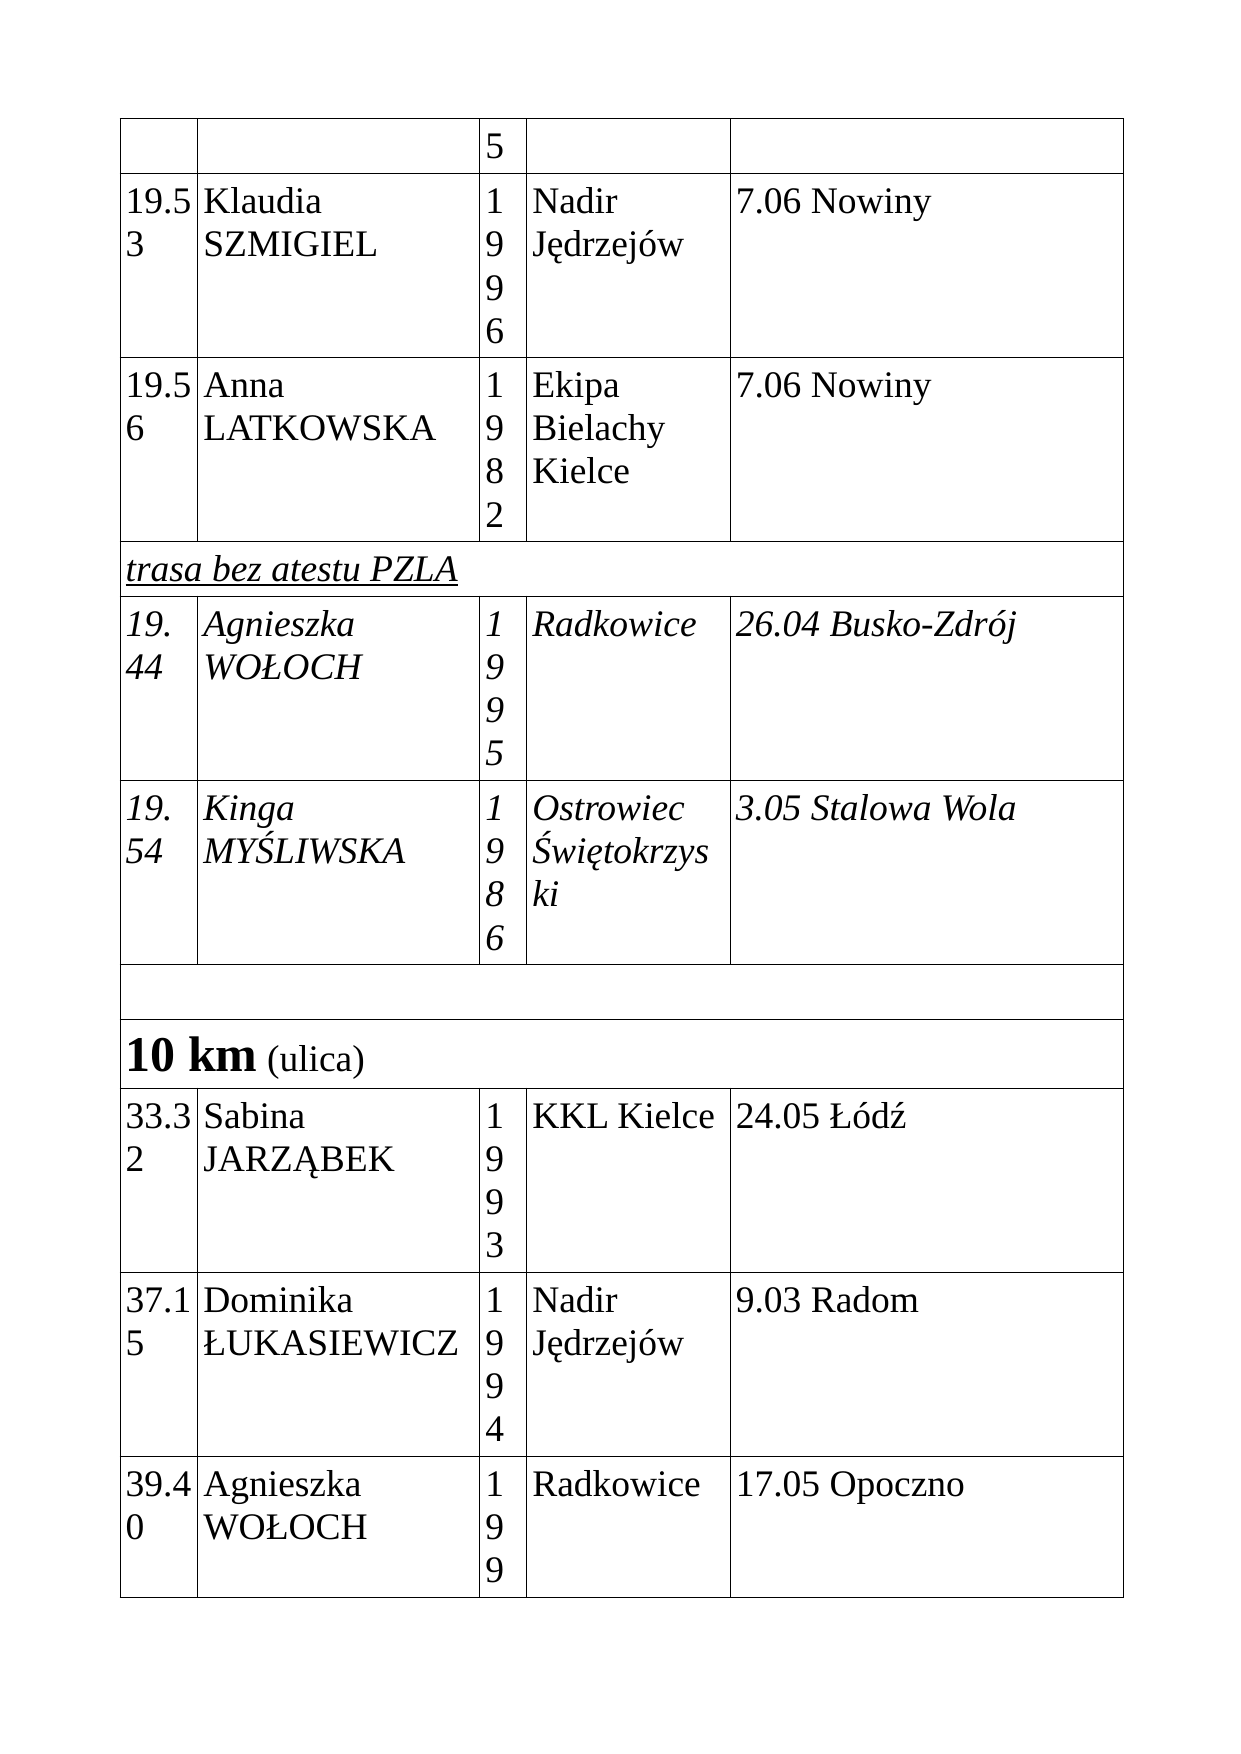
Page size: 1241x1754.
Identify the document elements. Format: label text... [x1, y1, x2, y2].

table_cell 1986 [480, 781, 526, 964]
table_cell Klaudia SZMIGIEL [198, 174, 479, 357]
table_cell 5 [480, 119, 526, 173]
table_cell 1995 [480, 597, 526, 780]
table_cell 19.53 [121, 174, 197, 357]
table_cell KKL Kielce [527, 1089, 730, 1272]
table_cell [198, 119, 479, 173]
table_cell Agnieszka WOŁOCH [198, 1457, 479, 1597]
table_cell 19.56 [121, 358, 197, 541]
table_cell 26.04 Busko-Zdrój [731, 597, 1123, 780]
table_cell Agnieszka WOŁOCH [198, 597, 479, 780]
table_cell Nadir Jędrzejów [527, 1273, 730, 1456]
table_cell [731, 119, 1123, 173]
table_cell Anna LATKOWSKA [198, 358, 479, 541]
table_cell 3.05 Stalowa Wola [731, 781, 1123, 964]
table_cell Radkowice [527, 1457, 730, 1597]
table_cell 7.06 Nowiny [731, 174, 1123, 357]
table_cell Dominika ŁUKASIEWICZ [198, 1273, 479, 1456]
table_cell 24.05 Łódź [731, 1089, 1123, 1272]
table_cell trasa bez atestu PZLA [121, 542, 1123, 596]
table_cell Kinga MYŚLIWSKA [198, 781, 479, 964]
table_cell Nadir Jędrzejów [527, 174, 730, 357]
table_cell 39.40 [121, 1457, 197, 1597]
table_cell 17.05 Opoczno [731, 1457, 1123, 1597]
table_cell Ostrowiec Świętokrzyski [527, 781, 730, 964]
table_cell 9.03 Radom [731, 1273, 1123, 1456]
table_cell [121, 119, 197, 173]
table_cell 10 km (ulica) [121, 1020, 1123, 1087]
table_cell 19.54 [121, 781, 197, 964]
table_cell 199 [480, 1457, 526, 1597]
table_cell Sabina JARZĄBEK [198, 1089, 479, 1272]
table_cell [527, 119, 730, 173]
table_cell 33.32 [121, 1089, 197, 1272]
table_cell 1996 [480, 174, 526, 357]
table_cell 7.06 Nowiny [731, 358, 1123, 541]
table_cell Radkowice [527, 597, 730, 780]
table_cell Ekipa Bielachy Kielce [527, 358, 730, 541]
table_cell 37.15 [121, 1273, 197, 1456]
table_cell 1982 [480, 358, 526, 541]
table_cell 19.44 [121, 597, 197, 780]
table_cell [121, 965, 1123, 1018]
table_cell 1993 [480, 1089, 526, 1272]
table_cell 1994 [480, 1273, 526, 1456]
